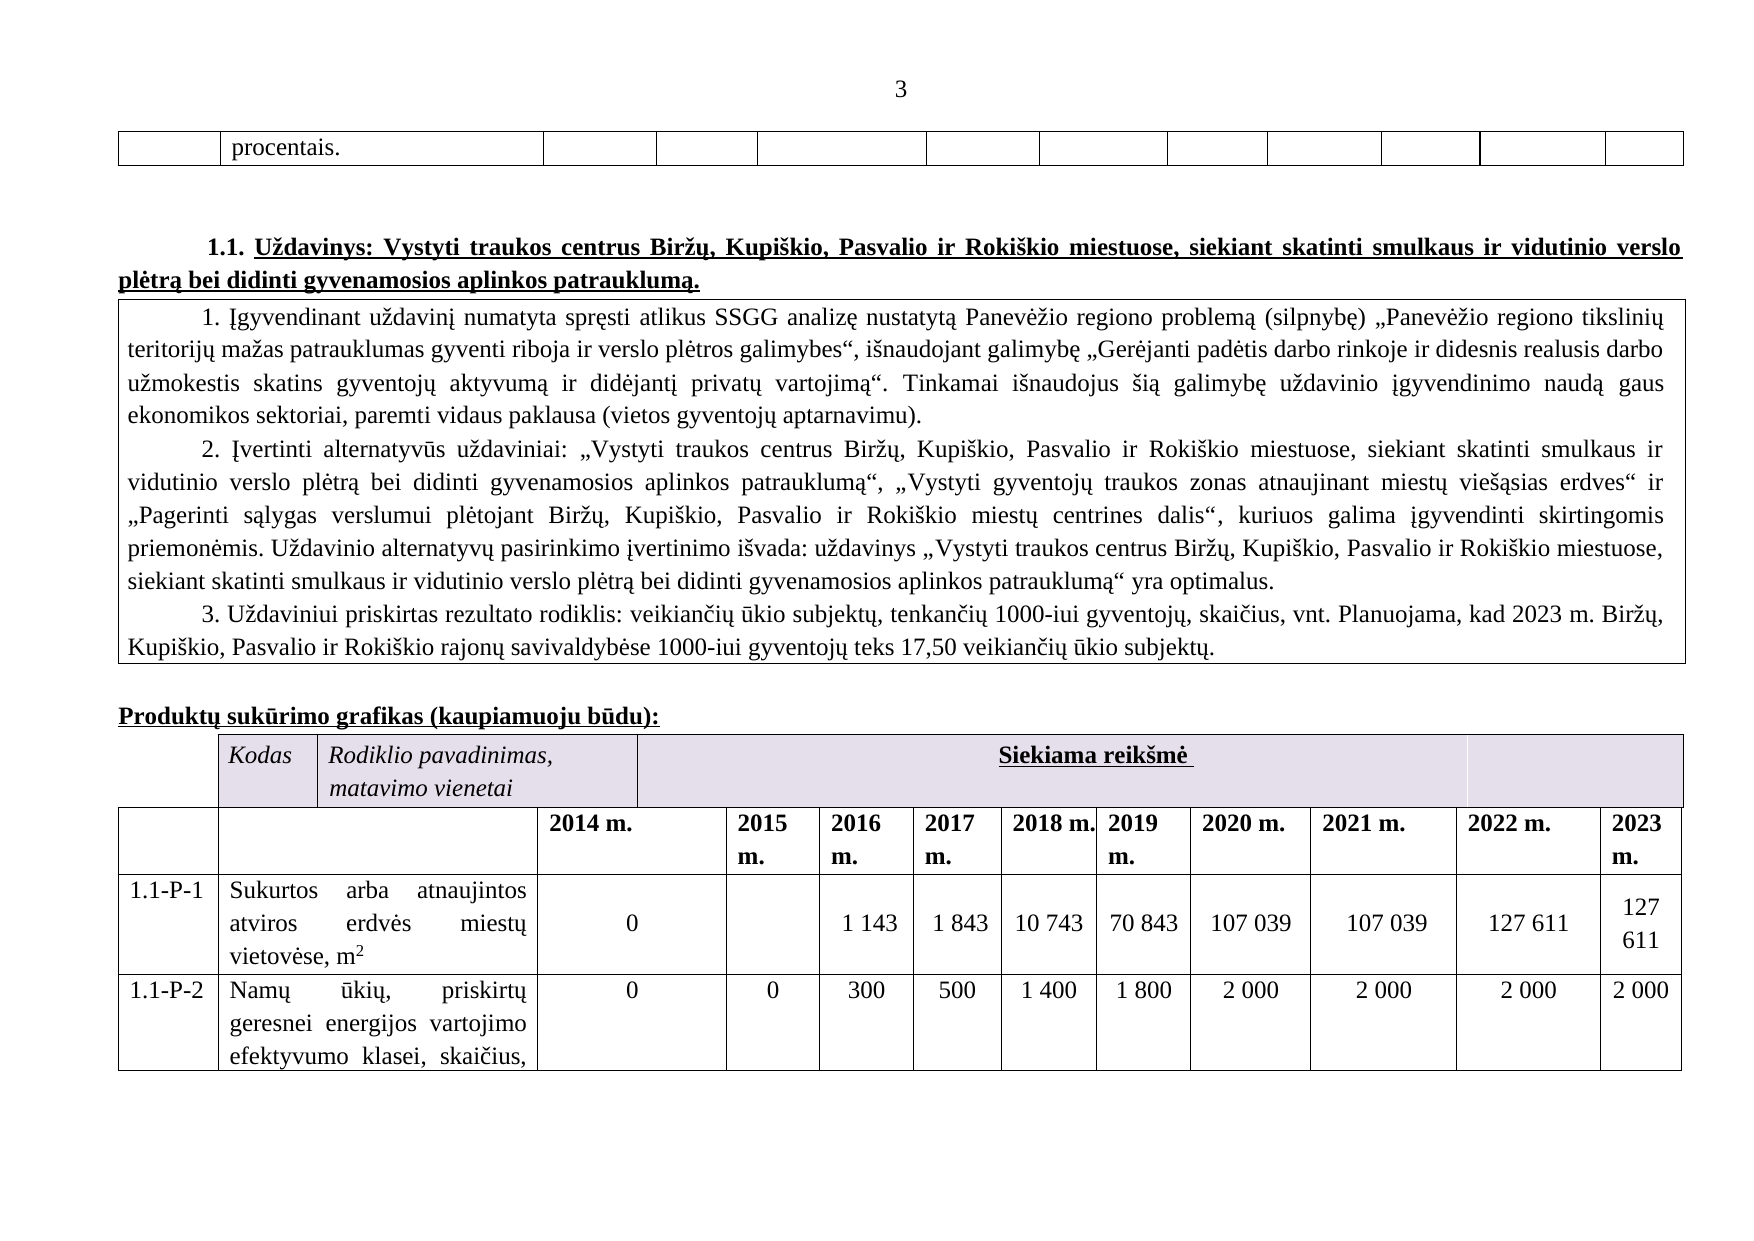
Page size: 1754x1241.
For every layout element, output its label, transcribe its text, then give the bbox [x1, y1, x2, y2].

table_cell 0 [538, 975, 726, 1070]
table_cell [927, 132, 1039, 165]
table_cell [657, 132, 757, 165]
table_cell [119, 808, 218, 874]
table_cell [727, 875, 819, 974]
table_cell [1606, 132, 1683, 165]
table_header Siekiama reikšmė [988, 735, 1188, 807]
table_cell 0 [538, 875, 726, 974]
table_cell [1382, 132, 1479, 165]
table_cell 2017 m. [914, 808, 1001, 874]
table_cell 2014 m. [538, 808, 726, 874]
table_header [1468, 735, 1611, 807]
table_header [638, 735, 726, 807]
table_cell [1040, 132, 1167, 165]
table_cell 2021 m. [1311, 808, 1456, 874]
table_cell 107 039 [1311, 875, 1456, 974]
table_cell [1481, 132, 1605, 165]
table_cell [219, 808, 537, 874]
table_cell 0 [727, 975, 819, 1070]
table_cell Namų ūkių, priskirtų geresnei energijos vartojimo efektyvumo klasei, skaičius, [219, 975, 537, 1070]
table_cell [1268, 132, 1381, 165]
table_cell 2016 m. [820, 808, 913, 874]
table_cell 2 000 [1191, 975, 1310, 1070]
table_cell 300 [820, 975, 913, 1070]
table_header [817, 735, 911, 807]
table_cell procentais. [221, 132, 543, 165]
table_cell [1168, 132, 1267, 165]
table_cell 1.1-P-1 [119, 875, 218, 974]
table_header [911, 735, 988, 807]
table_cell 2019 m. [1097, 808, 1190, 874]
text 2. Įvertinti alternatyvūs uždaviniai: „Vystyti traukos centrus Biržų, Kupiškio, Pasvalio ir Rokiškio miestuose, siekiant skatinti smulkaus ir vidutinio verslo plėtrą bei didinti gyvenamosios aplinkos patrauklumą“, „Vystyti gyventojų traukos zonas atnaujinant miestų viešąsias erdves“ ir „Pagerinti sąlygas verslumui plėtojant Biržų, Kupiškio, Pasvalio ir Rokiškio miestų centrines dalis“, kuriuos galima įgyvendinti skirtingomis priemonėmis. Uždavinio alternatyvų pasirinkimo įvertinimo išvada: uždavinys „Vystyti traukos centrus Biržų, Kupiškio, Pasvalio ir Rokiškio miestuose, siekiant skatinti smulkaus ir vidutinio verslo plėtrą bei didinti gyvenamosios aplinkos patrauklumą“ yra optimalus. [119, 431, 1685, 594]
table_cell 1 400 [1002, 975, 1096, 1070]
table_cell 1 143 [820, 875, 913, 974]
table_cell 2 000 [1601, 975, 1681, 1070]
text 1.1. Uždavinys: Vystyti traukos centrus Biržų, Kupiškio, Pasvalio ir Rokiškio miestuose, siekiant skatinti smulkaus ir vidutinio verslo plėtrą bei didinti gyvenamosios aplinkos patrauklumą. [118, 232, 1683, 294]
table_cell 1 843 [914, 875, 1001, 974]
table_cell [758, 132, 926, 165]
table_header [118, 734, 218, 807]
table_header Rodiklio pavadinimas, matavimo vienetai [318, 735, 637, 807]
table_cell 2020 m. [1191, 808, 1310, 874]
table_cell 2015 m. [727, 808, 819, 874]
table_cell 70 843 [1097, 875, 1190, 974]
table_header Kodas [219, 735, 317, 807]
table_cell [544, 132, 656, 165]
table_cell 1.1-P-2 [119, 975, 218, 1070]
table_cell 127 611 [1601, 875, 1681, 974]
table_cell [119, 132, 220, 165]
table_cell Sukurtos arba atnaujintos atviros erdvės miestų vietovėse, m2 [219, 875, 537, 974]
table_cell 1 800 [1097, 975, 1190, 1070]
text 3. Uždaviniui priskirtas rezultato rodiklis: veikiančių ūkio subjektų, tenkančių 1000-iui gyventojų, skaičius, vnt. Planuojama, kad 2023 m. Biržų, Kupiškio, Pasvalio ir Rokiškio rajonų savivaldybėse 1000-iui gyventojų teks 17,50 veikiančių ūkio subjektų. [119, 596, 1685, 663]
text Produktų sukūrimo grafikas (kaupiamuoju būdu): [118, 701, 1683, 730]
table_header [726, 735, 817, 807]
table_cell 2 000 [1457, 975, 1600, 1070]
table_cell 2023 m. [1601, 808, 1681, 874]
table_cell 2022 m. [1457, 808, 1600, 874]
table_cell 2 000 [1311, 975, 1456, 1070]
table_cell 2018 m. [1002, 808, 1096, 874]
table_header [1307, 735, 1467, 807]
table_cell 107 039 [1191, 875, 1310, 974]
table_cell 10 743 [1002, 875, 1096, 974]
text 1. Įgyvendinant uždavinį numatyta spręsti atlikus SSGG analizę nustatytą Panevėžio regiono problemą (silpnybę) „Panevėžio regiono tikslinių teritorijų mažas patrauklumas gyventi riboja ir verslo plėtros galimybes“, išnaudojant galimybę „Gerėjanti padėtis darbo rinkoje ir didesnis realusis darbo užmokestis skatins gyventojų aktyvumą ir didėjantį privatų vartojimą“. Tinkamai išnaudojus šią galimybę uždavinio įgyvendinimo naudą gaus ekonomikos sektoriai, paremti vidaus paklausa (vietos gyventojų aptarnavimu). [119, 300, 1685, 429]
table_cell 500 [914, 975, 1001, 1070]
table_header [1188, 735, 1307, 807]
table_header [1611, 735, 1683, 807]
table_cell 127 611 [1457, 875, 1600, 974]
